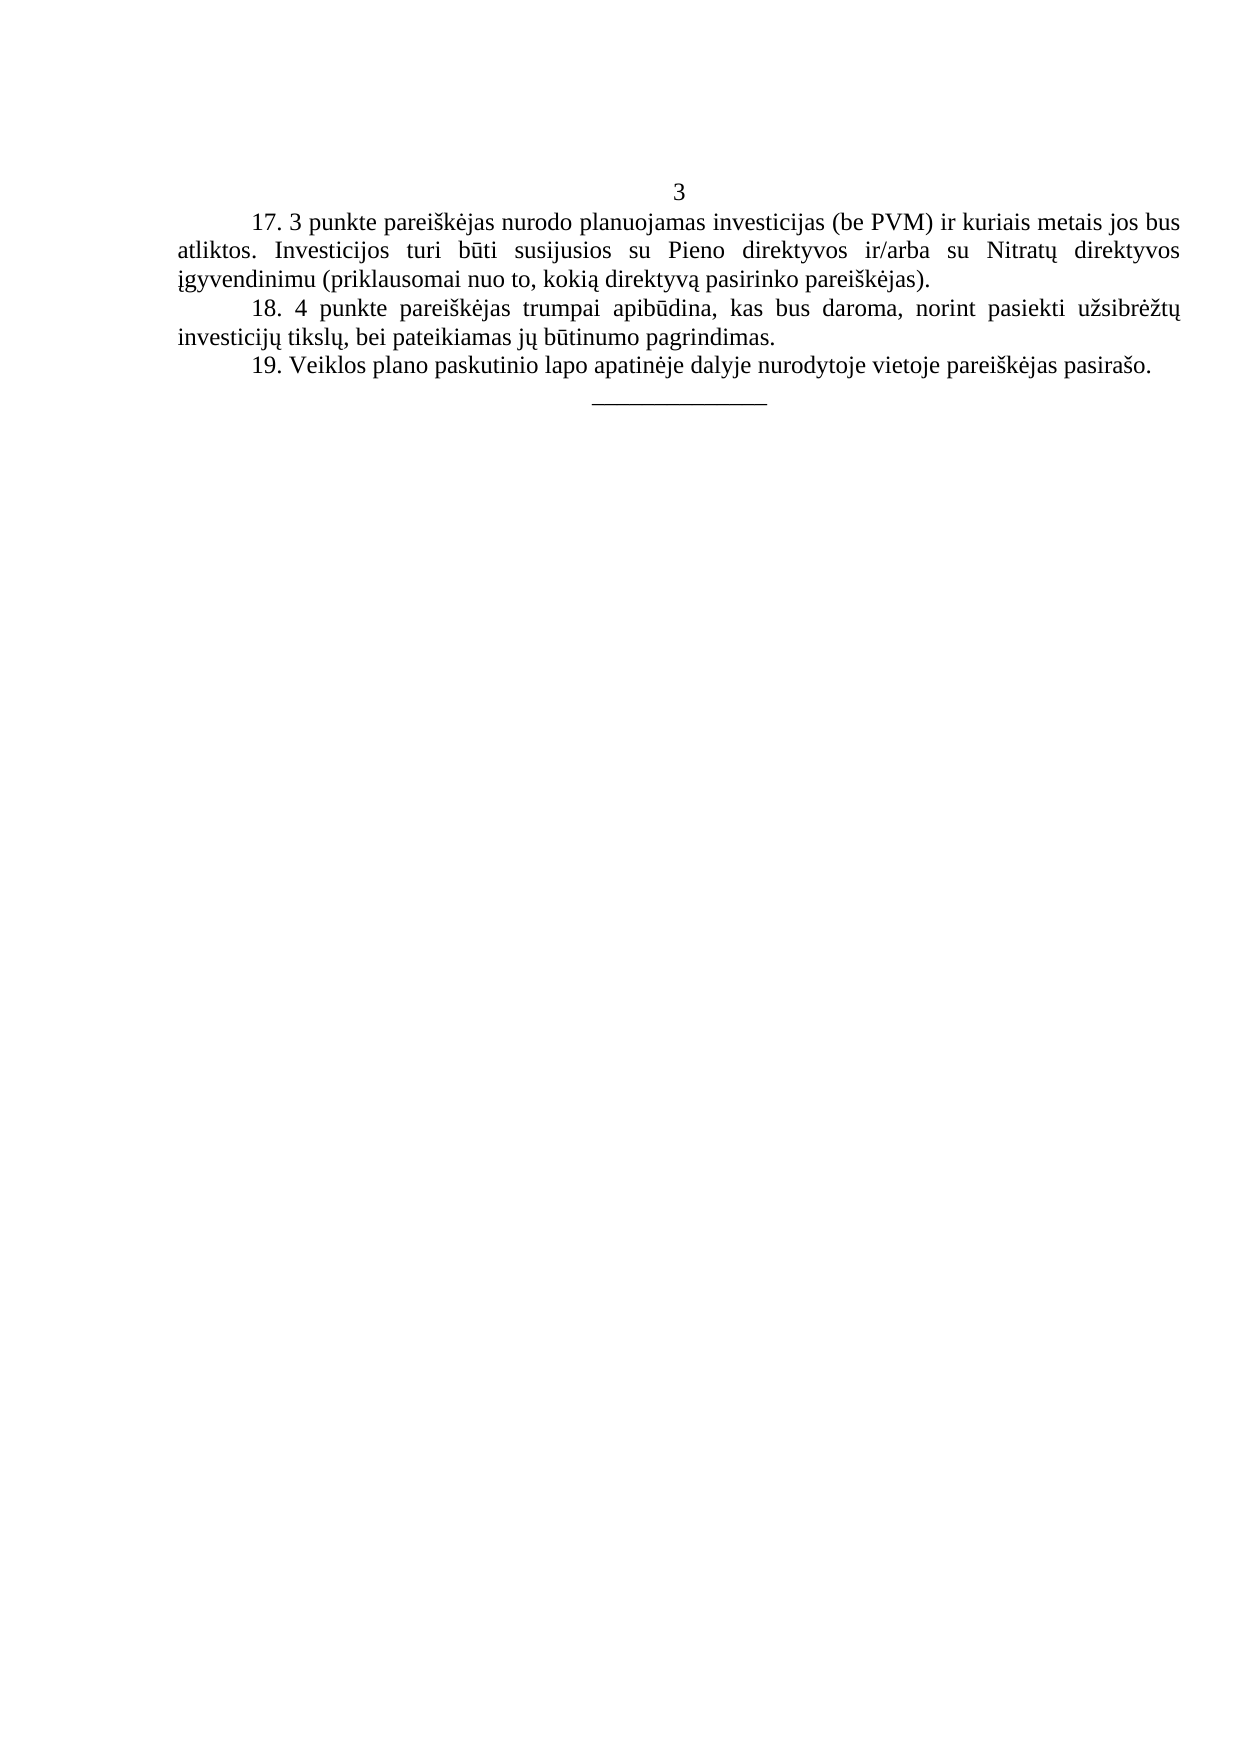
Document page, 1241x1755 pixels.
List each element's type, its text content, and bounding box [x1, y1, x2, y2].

text 19. Veiklos plano paskutinio lapo apatinėje dalyje nurodytoje vietoje pareiškėjas pasirašo. [177, 350, 1181, 379]
text ______________ [177, 379, 1181, 408]
text 17. 3 punkte pareiškėjas nurodo planuojamas investicijas (be PVM) ir kuriais metais jos bus atliktos. Investicijos turi būti susijusios su Pieno direktyvos ir/arba su Nitratų direktyvos įgyvendinimu (priklausomai nuo to, kokią direktyvą pasirinko pareiškėjas). [177, 207, 1181, 293]
text 18. 4 punkte pareiškėjas trumpai apibūdina, kas bus daroma, norint pasiekti užsibrėžtų investicijų tikslų, bei pateikiamas jų būtinumo pagrindimas. [177, 293, 1181, 350]
